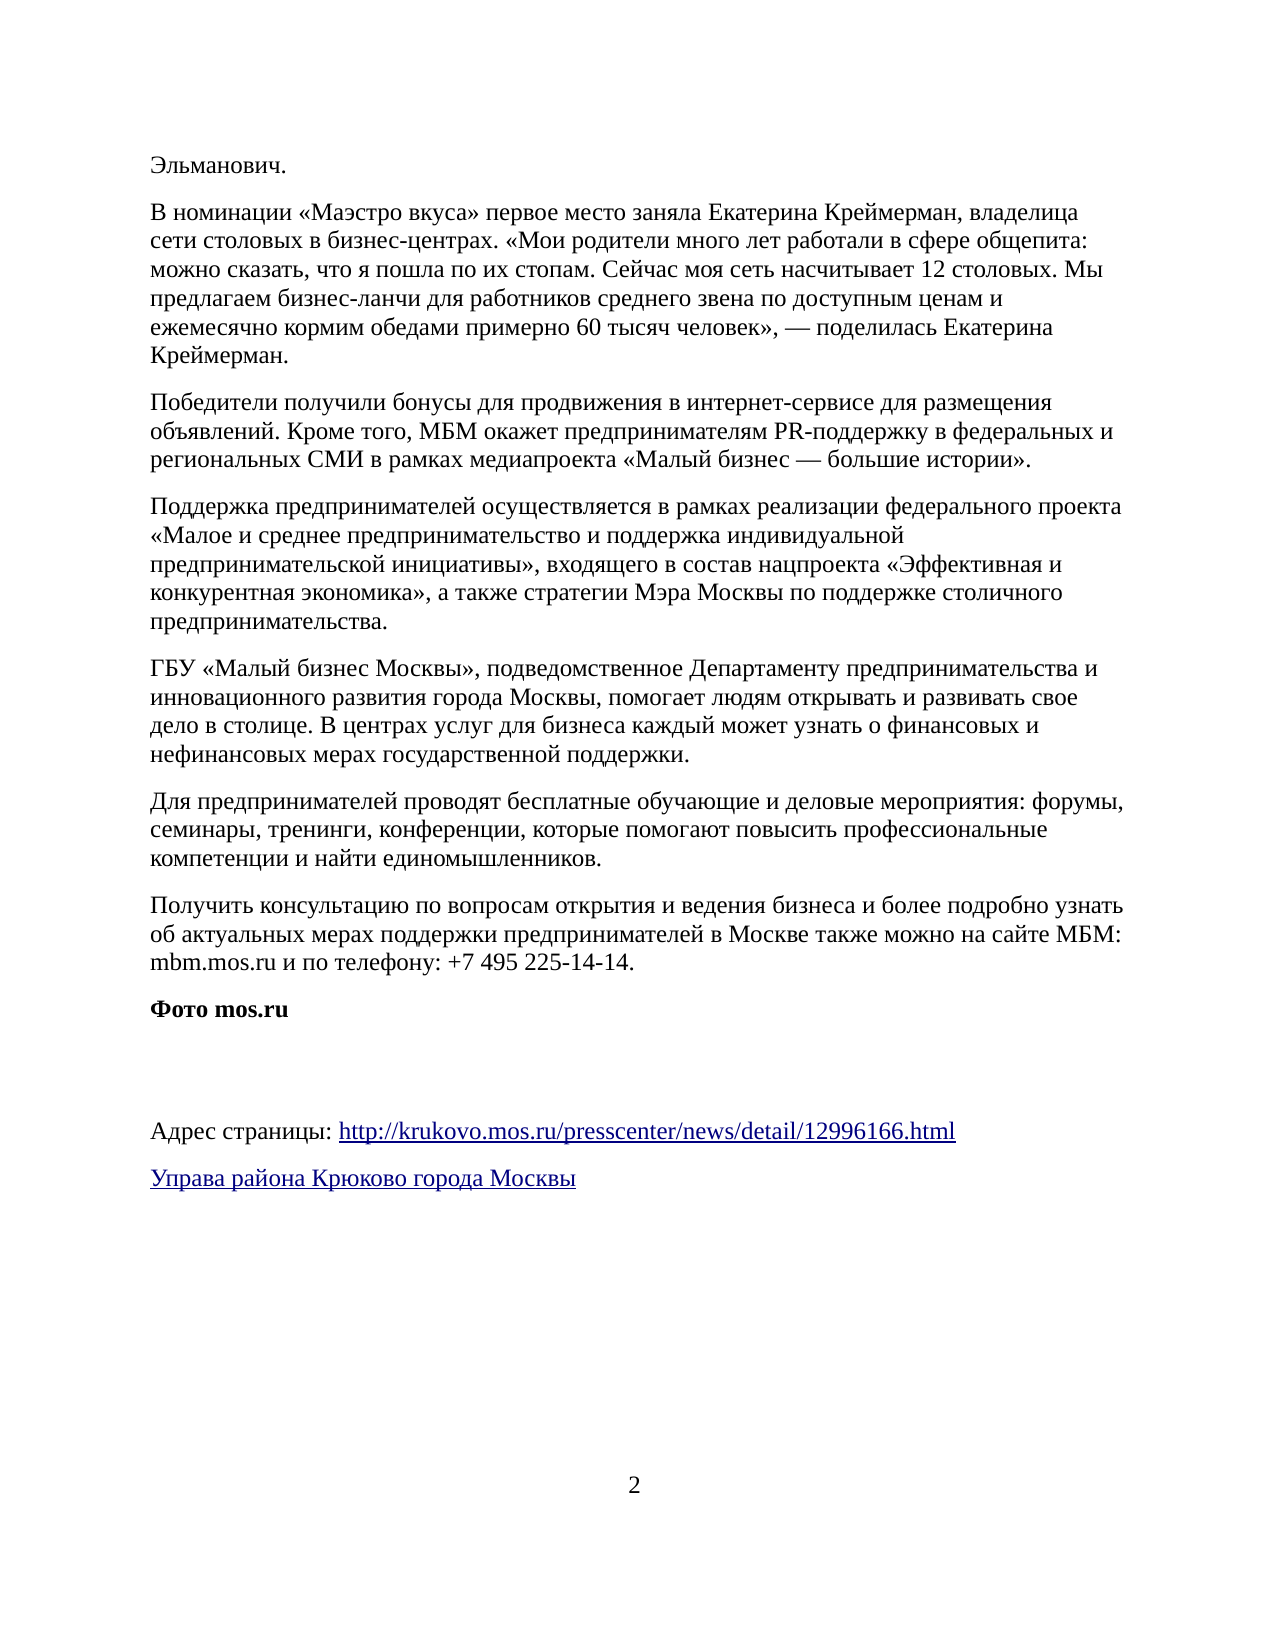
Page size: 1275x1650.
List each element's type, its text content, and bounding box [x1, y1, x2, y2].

text ГБУ «Малый бизнес Москвы», подведомственное Департаменту предпринимательства и инновационного развития города Москвы, помогает людям открывать и развивать свое дело в столице. В центрах услуг для бизнеса каждый может узнать о финансовых и нефинансовых мерах государственной поддержки. [150, 653, 1125, 768]
text Эльманович. [150, 150, 1125, 179]
text Для предпринимателей проводят бесплатные обучающие и деловые мероприятия: форумы, семинары, тренинги, конференции, которые помогают повысить профессиональные компетенции и найти единомышленников. [150, 786, 1125, 872]
text Управа района Крюково города Москвы [150, 1163, 1125, 1192]
text Адрес страницы: http://krukovo.mos.ru/presscenter/news/detail/12996166.html [150, 1116, 1125, 1145]
text Фото mos.ru [150, 994, 1125, 1023]
text Победители получили бонусы для продвижения в интернет-сервисе для размещения объявлений. Кроме того, МБМ окажет предпринимателям PR-поддержку в федеральных и региональных СМИ в рамках медиапроекта «Малый бизнес — большие истории». [150, 387, 1125, 473]
text Получить консультацию по вопросам открытия и ведения бизнеса и более подробно узнать об актуальных мерах поддержки предпринимателей в Москве также можно на сайте МБМ: mbm.mos.ru и по телефону: +7 495 225-14-14. [150, 890, 1125, 976]
text Поддержка предпринимателей осуществляется в рамках реализации федерального проекта «Малое и среднее предпринимательство и поддержка индивидуальной предпринимательской инициативы», входящего в состав нацпроекта «Эффективная и конкурентная экономика», а также стратегии Мэра Москвы по поддержке столичного предпринимательства. [150, 491, 1125, 635]
text В номинации «Маэстро вкуса» первое место заняла Екатерина Креймерман, владелица сети столовых в бизнес-центрах. «Мои родители много лет работали в сфере общепита: можно сказать, что я пошла по их стопам. Сейчас моя сеть насчитывает 12 столовых. Мы предлагаем бизнес-ланчи для работников среднего звена по доступным ценам и ежемесячно кормим обедами примерно 60 тысяч человек», — поделилась Екатерина Креймерман. [150, 197, 1125, 369]
